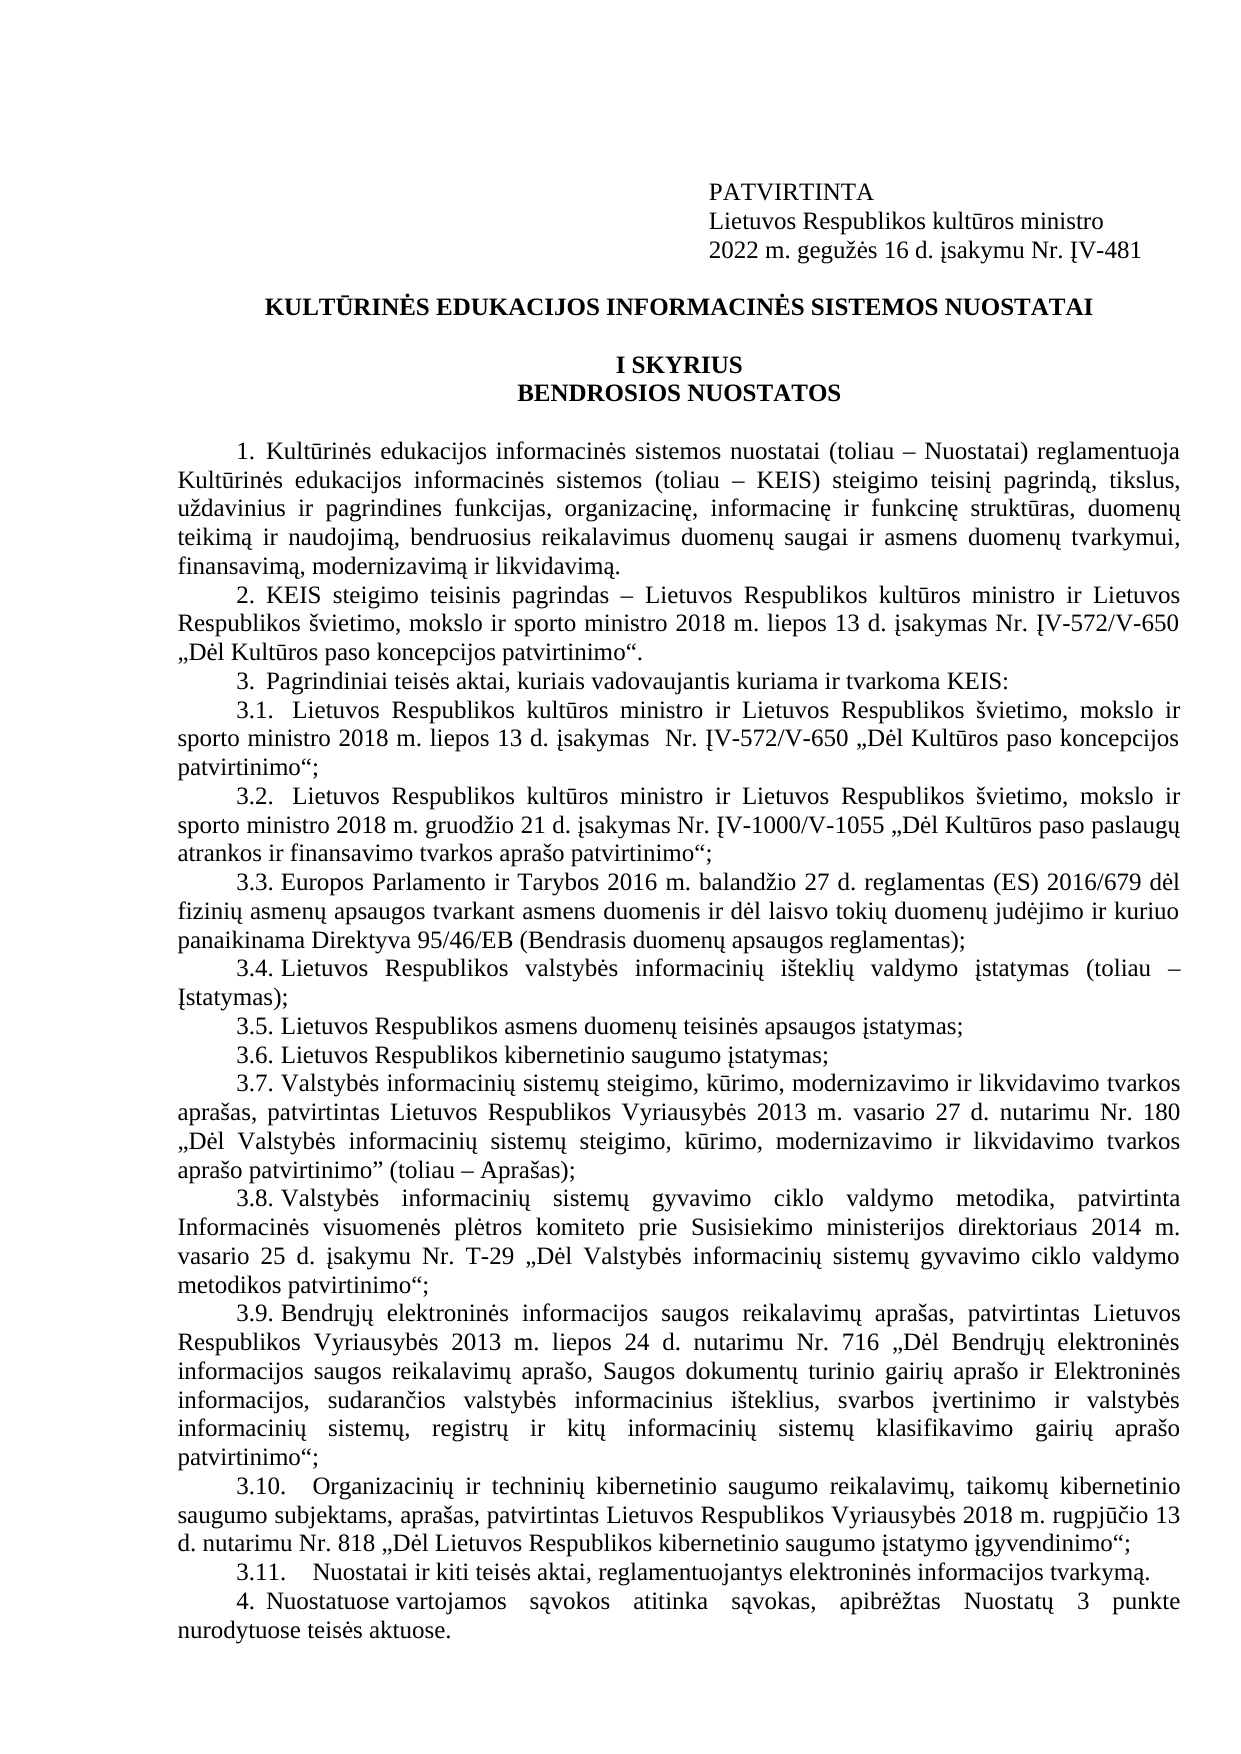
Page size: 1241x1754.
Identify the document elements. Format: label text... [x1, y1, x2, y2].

text Lietuvos Respublikos kultūros ministro [177, 206, 1181, 235]
text 3.1. Lietuvos Respublikos kultūros ministro ir Lietuvos Respublikos švietimo, mokslo ir sporto ministro 2018 m. liepos 13 d. įsakymas Nr. ĮV-572/V-650 „Dėl Kultūros paso koncepcijos patvirtinimo“; [177, 695, 1181, 781]
text 3.6. Lietuvos Respublikos kibernetinio saugumo įstatymas; [177, 1040, 1181, 1068]
text 4. Nuostatuose vartojamos sąvokos atitinka sąvokas, apibrėžtas Nuostatų 3 punkte nurodytuose teisės aktuose. [177, 1586, 1181, 1643]
text 2. KEIS steigimo teisinis pagrindas – Lietuvos Respublikos kultūros ministro ir Lietuvos Respublikos švietimo, mokslo ir sporto ministro 2018 m. liepos 13 d. įsakymas Nr. ĮV-572/V-650 „Dėl Kultūros paso koncepcijos patvirtinimo“. [177, 580, 1181, 666]
subtitle KULTŪRINĖS EDUKACIJOS INFORMACINĖS SISTEMOS NUOSTATAI [177, 292, 1181, 321]
text 3.8. Valstybės informacinių sistemų gyvavimo ciklo valdymo metodika, patvirtinta Informacinės visuomenės plėtros komiteto prie Susisiekimo ministerijos direktoriaus 2014 m. vasario 25 d. įsakymu Nr. T-29 „Dėl Valstybės informacinių sistemų gyvavimo ciklo valdymo metodikos patvirtinimo“; [177, 1183, 1181, 1298]
text 2022 m. gegužės 16 d. įsakymu Nr. ĮV-481 [177, 235, 1181, 263]
text 3.2. Lietuvos Respublikos kultūros ministro ir Lietuvos Respublikos švietimo, mokslo ir sporto ministro 2018 m. gruodžio 21 d. įsakymas Nr. ĮV-1000/V-1055 „Dėl Kultūros paso paslaugų atrankos ir finansavimo tvarkos aprašo patvirtinimo“; [177, 781, 1181, 867]
text 1. Kultūrinės edukacijos informacinės sistemos nuostatai (toliau – Nuostatai) reglamentuoja Kultūrinės edukacijos informacinės sistemos (toliau – KEIS) steigimo teisinį pagrindą, tikslus, uždavinius ir pagrindines funkcijas, organizacinę, informacinę ir funkcinę struktūras, duomenų teikimą ir naudojimą, bendruosius reikalavimus duomenų saugai ir asmens duomenų tvarkymui, finansavimą, modernizavimą ir likvidavimą. [177, 436, 1181, 580]
text PATVIRTINTA [177, 177, 1181, 206]
text 3.9. Bendrųjų elektroninės informacijos saugos reikalavimų aprašas, patvirtintas Lietuvos Respublikos Vyriausybės 2013 m. liepos 24 d. nutarimu Nr. 716 „Dėl Bendrųjų elektroninės informacijos saugos reikalavimų aprašo, Saugos dokumentų turinio gairių aprašo ir Elektroninės informacijos, sudarančios valstybės informacinius išteklius, svarbos įvertinimo ir valstybės informacinių sistemų, registrų ir kitų informacinių sistemų klasifikavimo gairių aprašo patvirtinimo“; [177, 1298, 1181, 1471]
text 3.4. Lietuvos Respublikos valstybės informacinių išteklių valdymo įstatymas (toliau – Įstatymas); [177, 953, 1181, 1011]
text 3.5. Lietuvos Respublikos asmens duomenų teisinės apsaugos įstatymas; [177, 1011, 1181, 1040]
subtitle Bendrosios nuostatos [177, 378, 1181, 407]
subtitle I SKYRIUS [177, 350, 1181, 378]
text 3.10. Organizacinių ir techninių kibernetinio saugumo reikalavimų, taikomų kibernetinio saugumo subjektams, aprašas, patvirtintas Lietuvos Respublikos Vyriausybės 2018 m. rugpjūčio 13 d. nutarimu Nr. 818 „Dėl Lietuvos Respublikos kibernetinio saugumo įstatymo įgyvendinimo“; [177, 1471, 1181, 1557]
text 3.7. Valstybės informacinių sistemų steigimo, kūrimo, modernizavimo ir likvidavimo tvarkos aprašas, patvirtintas Lietuvos Respublikos Vyriausybės 2013 m. vasario 27 d. nutarimu Nr. 180 „Dėl Valstybės informacinių sistemų steigimo, kūrimo, modernizavimo ir likvidavimo tvarkos aprašo patvirtinimo” (toliau – Aprašas); [177, 1068, 1181, 1183]
text 3. Pagrindiniai teisės aktai, kuriais vadovaujantis kuriama ir tvarkoma KEIS: [177, 666, 1181, 695]
text 3.11. Nuostatai ir kiti teisės aktai, reglamentuojantys elektroninės informacijos tvarkymą. [177, 1557, 1181, 1586]
text 3.3. Europos Parlamento ir Tarybos 2016 m. balandžio 27 d. reglamentas (ES) 2016/679 dėl fizinių asmenų apsaugos tvarkant asmens duomenis ir dėl laisvo tokių duomenų judėjimo ir kuriuo panaikinama Direktyva 95/46/EB (Bendrasis duomenų apsaugos reglamentas); [177, 867, 1181, 953]
